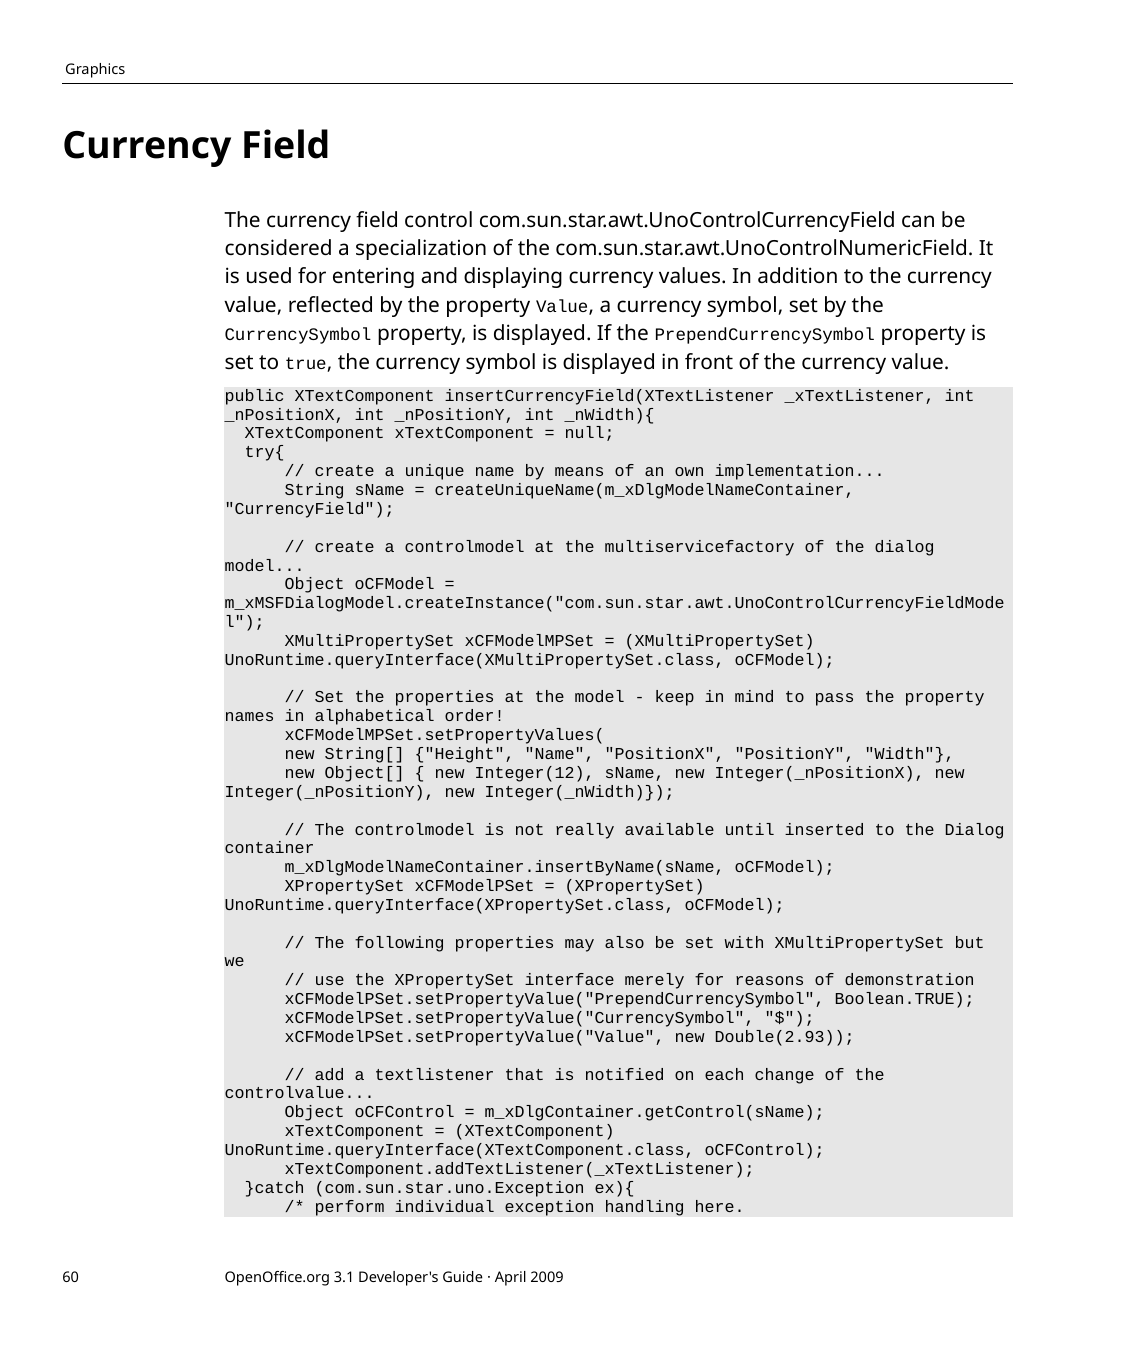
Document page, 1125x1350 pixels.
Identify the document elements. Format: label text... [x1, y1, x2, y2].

text public XTextComponent insertCurrencyField(XTextListener _xTextListener, int _nPositionX, int _nPositionY, int _nWidth){ XTextComponent xTextComponent = null; try{ // create a unique name by means of an own implementation... String sName = createUniqueName(m_xDlgModelNameContainer, "CurrencyField"); // create a controlmodel at the multiservicefactory of the dialog model... Object oCFModel = m_xMSFDialogModel.createInstance("com.sun.star.awt.UnoControlCurrencyFieldModel"); XMultiPropertySet xCFModelMPSet = (XMultiPropertySet) UnoRuntime.queryInterface(XMultiPropertySet.class, oCFModel); // Set the properties at the model - keep in mind to pass the property names in alphabetical order! xCFModelMPSet.setPropertyValues( new String[] {"Height", "Name", "PositionX", "PositionY", "Width"}, new Object[] { new Integer(12), sName, new Integer(_nPositionX), new Integer(_nPositionY), new Integer(_nWidth)}); // The controlmodel is not really available until inserted to the Dialog container m_xDlgModelNameContainer.insertByName(sName, oCFModel); XPropertySet xCFModelPSet = (XPropertySet) UnoRuntime.queryInterface(XPropertySet.class, oCFModel); // The following properties may also be set with XMultiPropertySet but we // use the XPropertySet interface merely for reasons of demonstration xCFModelPSet.setPropertyValue("PrependCurrencySymbol", Boolean.TRUE); xCFModelPSet.setPropertyValue("CurrencySymbol", "$"); xCFModelPSet.setPropertyValue("Value", new Double(2.93)); // add a textlistener that is notified on each change of the controlvalue... Object oCFControl = m_xDlgContainer.getControl(sName); xTextComponent = (XTextComponent) UnoRuntime.queryInterface(XTextComponent.class, oCFControl); xTextComponent.addTextListener(_xTextListener); }catch (com.sun.star.uno.Exception ex){ /* perform individual exception handling here. [224, 387, 1013, 1217]
text The currency field control com.sun.star.awt.UnoControlCurrencyField can be considered a specialization of the com.sun.star.awt.UnoControlNumericField. It is used for entering and displaying currency values. In addition to the currency value, reflected by the property Value, a currency symbol, set by the CurrencySymbol property, is displayed. If the PrependCurrencySymbol property is set to true, the currency symbol is displayed in front of the currency value. [224, 205, 1013, 375]
subtitle Currency Field [62, 118, 1013, 169]
